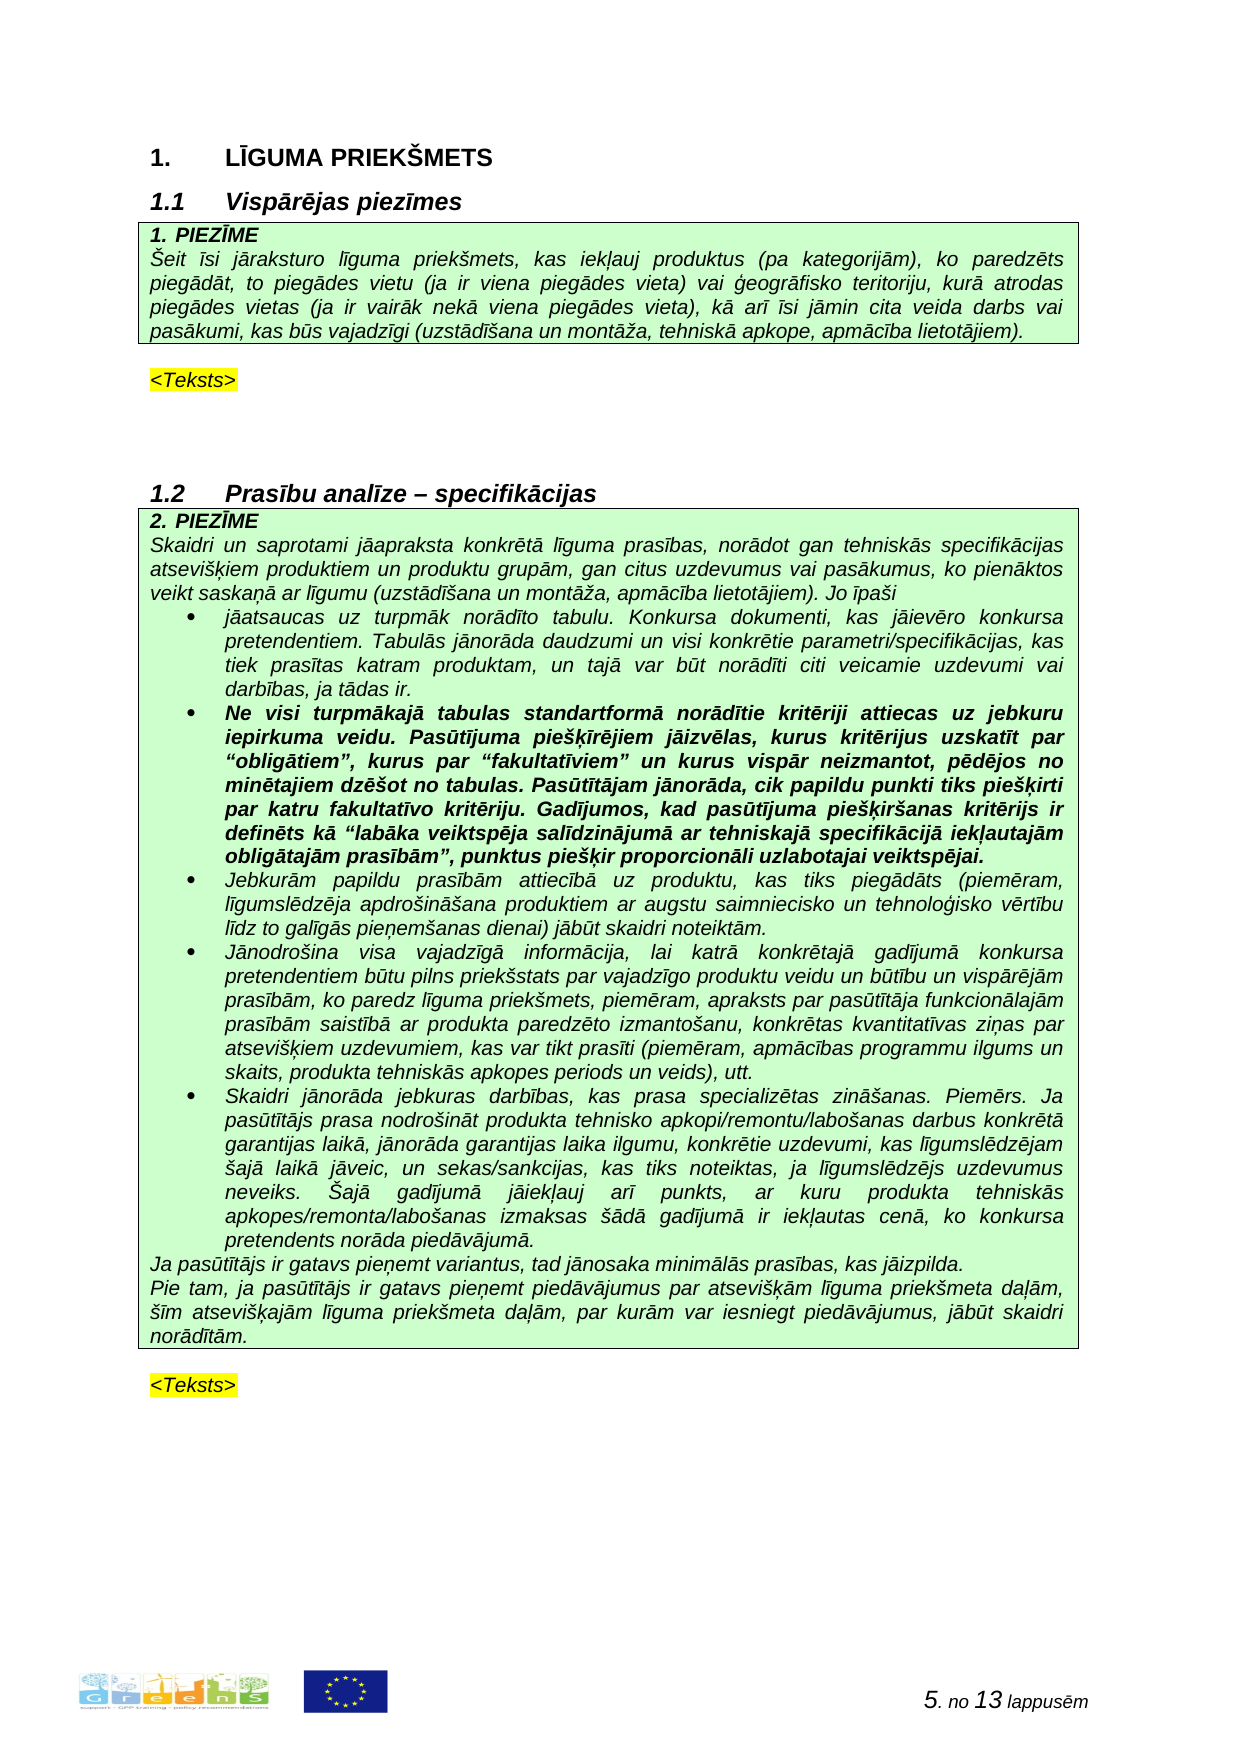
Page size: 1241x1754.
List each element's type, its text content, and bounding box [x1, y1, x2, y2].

table_header 1. PIEZĪME Šeit īsi jāraksturo līguma priekšmets, kas iekļauj produktus (pa kategorijām), ko paredzēts piegādāt, to piegādes vietu (ja ir viena piegādes vieta) vai ģeogrāfisko teritoriju, kurā atrodas piegādes vietas (ja ir vairāk nekā viena piegādes vieta), kā arī īsi jāmin cita veida darbs vai pasākumi, kas būs vajadzīgi (uzstādīšana un montāža, tehniskā apkope, apmācība lietotājiem). [139, 223, 1078, 342]
text <Teksts> [150, 1373, 1090, 1397]
table_header 2. PIEZĪME Skaidri un saprotami jāapraksta konkrētā līguma prasības, norādot gan tehniskās specifikācijas atsevišķiem produktiem un produktu grupām, gan citus uzdevumus vai pasākumus, ko pienāktos veikt saskaņā ar līgumu (uzstādīšana un montāža, apmācība lietotājiem). Jo īpaši jāatsaucas uz turpmāk norādīto tabulu. Konkursa dokumenti, kas jāievēro konkursa pretendentiem. Tabulās jānorāda daudzumi un visi konkrētie parametri/specifikācijas, kas tiek prasītas katram produktam, un tajā var būt norādīti citi veicamie uzdevumi vai darbības, ja tādas ir. Ne visi turpmākajā tabulas standartformā norādītie kritēriji attiecas uz jebkuru iepirkuma veidu. Pasūtījuma piešķīrējiem jāizvēlas, kurus kritērijus uzskatīt par “obligātiem”, kurus par “fakultatīviem” un kurus vispār neizmantot, pēdējos no minētajiem dzēšot no tabulas. Pasūtītājam jānorāda, cik papildu punkti tiks piešķirti par katru fakultatīvo kritēriju. Gadījumos, kad pasūtījuma piešķiršanas kritērijs ir definēts kā “labāka veiktspēja salīdzinājumā ar tehniskajā specifikācijā iekļautajām obligātajām prasībām”, punktus piešķir proporcionāli uzlabotajai veiktspējai. Jebkurām papildu prasībām attiecībā uz produktu, kas tiks piegādāts (piemēram, līgumslēdzēja apdrošināšana produktiem ar augstu saimniecisko un tehnoloģisko vērtību līdz to galīgās pieņemšanas dienai) jābūt skaidri noteiktām. Jānodrošina visa vajadzīgā informācija, lai katrā konkrētajā gadījumā konkursa pretendentiem būtu pilns priekšstats par vajadzīgo produktu veidu un būtību un vispārējām prasībām, ko paredz līguma priekšmets, piemēram, apraksts par pasūtītāja funkcionālajām prasībām saistībā ar produkta paredzēto izmantošanu, konkrētas kvantitatīvas ziņas par atsevišķiem uzdevumiem, kas var tikt prasīti (piemēram, apmācības programmu ilgums un skaits, produkta tehniskās apkopes periods un veids), utt. Skaidri jānorāda jebkuras darbības, kas prasa specializētas zināšanas. Piemērs. Ja pasūtītājs prasa nodrošināt produkta tehnisko apkopi/remontu/labošanas darbus konkrētā garantijas laikā, jānorāda garantijas laika ilgumu, konkrētie uzdevumi, kas līgumslēdzējam šajā laikā jāveic, un sekas/sankcijas, kas tiks noteiktas, ja līgumslēdzējs uzdevumus neveiks. Šajā gadījumā jāiekļauj arī punkts, ar kuru produkta tehniskās apkopes/remonta/labošanas izmaksas šādā gadījumā ir iekļautas cenā, ko konkursa pretendents norāda piedāvājumā. Ja pasūtītājs ir gatavs pieņemt variantus, tad jānosaka minimālās prasības, kas jāizpilda. Pie tam, ja pasūtītājs ir gatavs pieņemt piedāvājumus par atsevišķām līguma priekšmeta daļām, šīm atsevišķajām līguma priekšmeta daļām, par kurām var iesniegt piedāvājumus, jābūt skaidri norādītām. [139, 509, 1078, 1348]
picture [56, 1670, 292, 1714]
picture [302, 1670, 389, 1714]
subtitle Vispārējas piezīmes [150, 184, 1090, 215]
subtitle LĪGUMA PRIEKŠMETS [150, 140, 1090, 172]
subtitle Prasību analīze – specifikācijas [150, 476, 1090, 508]
text <Teksts> [150, 367, 1090, 391]
